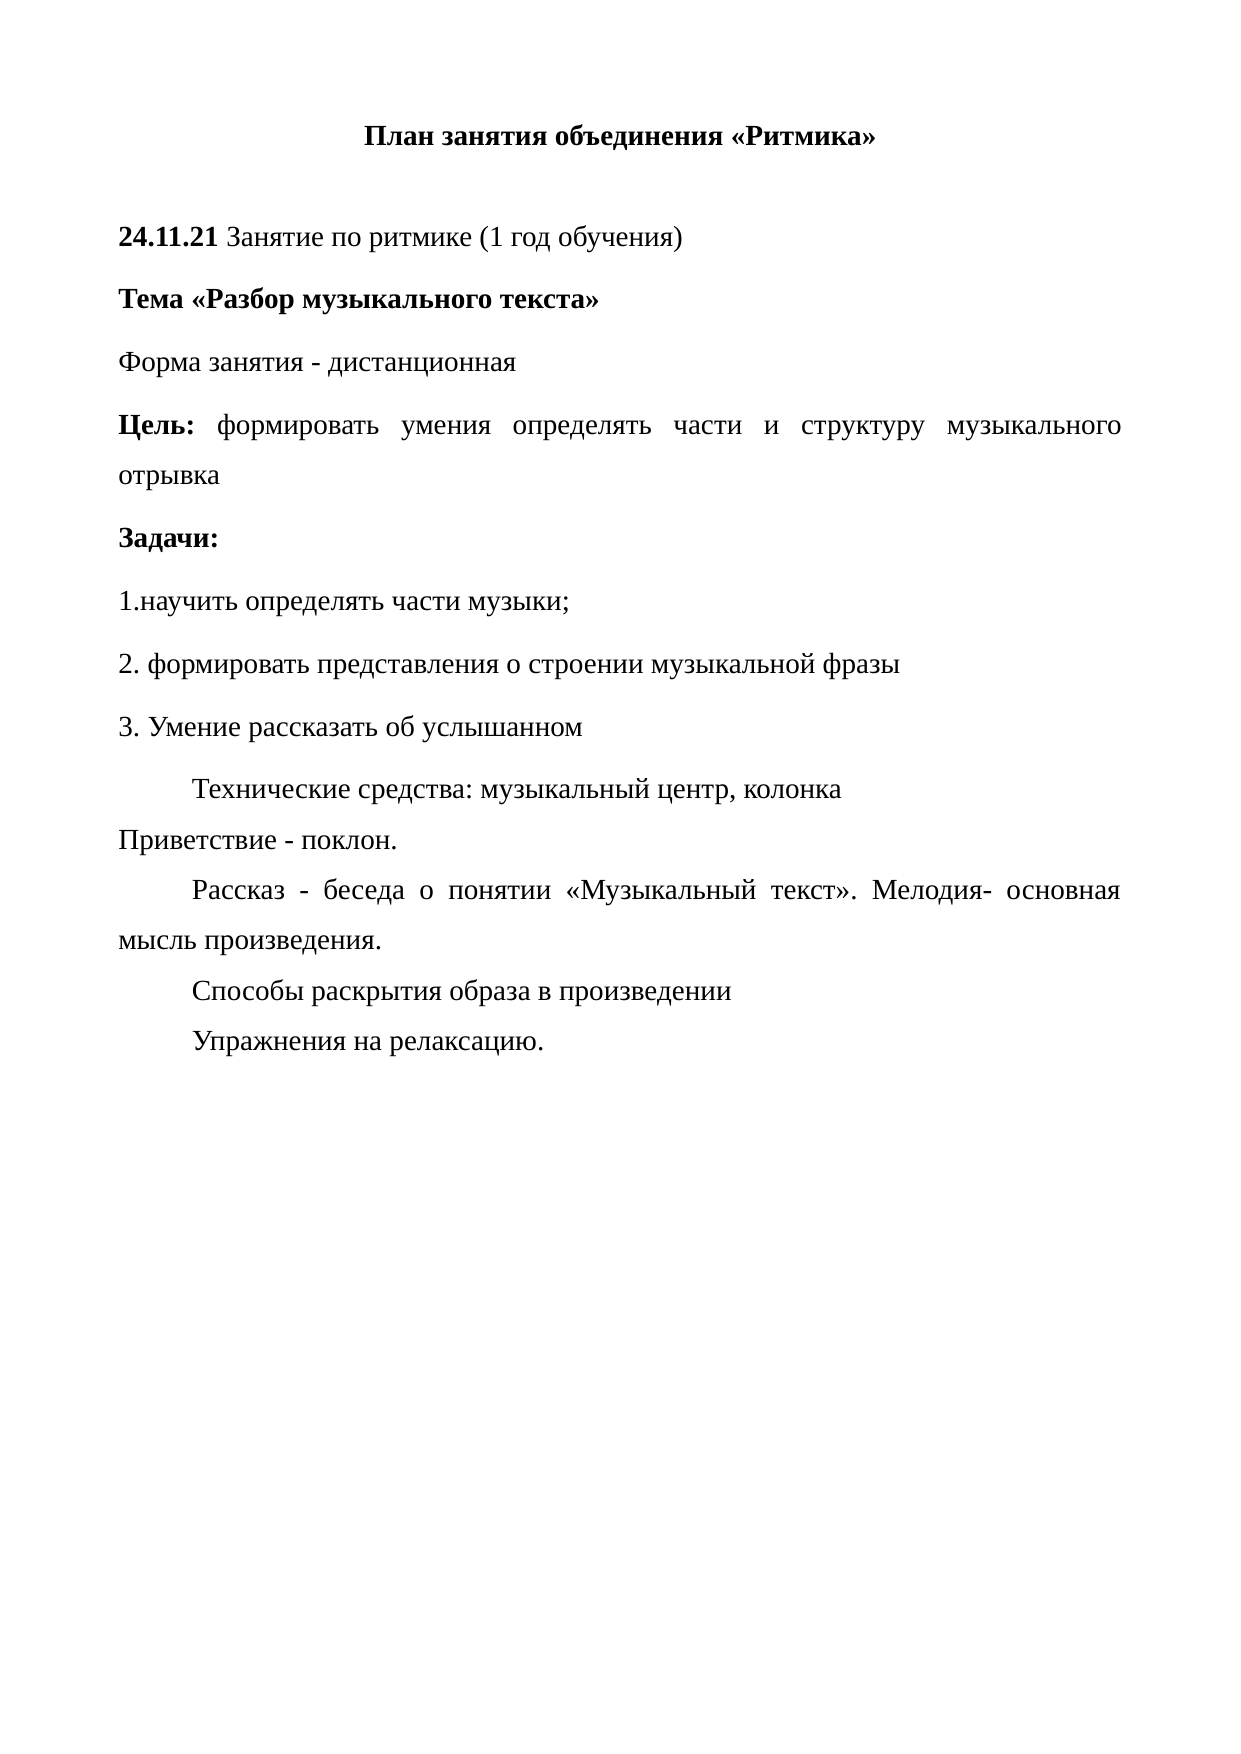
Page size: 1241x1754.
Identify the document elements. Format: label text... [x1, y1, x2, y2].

text План занятия объединения «Ритмика» [118, 118, 1122, 152]
text Приветствие - поклон. [118, 822, 1122, 855]
text Задачи: [118, 520, 1122, 554]
text Упражнения на релаксацию. [118, 1023, 1122, 1057]
text 2. формировать представления о строении музыкальной фразы [118, 646, 1122, 679]
text Рассказ - беседа о понятии «Музыкальный текст». Мелодия- основная мысль произведения. [118, 872, 1122, 956]
text Тема «Разбор музыкального текста» [118, 282, 1122, 315]
text 1.научить определять части музыки; [118, 583, 1122, 617]
text Технические средства: музыкальный центр, колонка [118, 772, 1122, 805]
text 3. Умение рассказать об услышанном [118, 709, 1122, 742]
text Способы раскрытия образа в произведении [118, 973, 1122, 1006]
text 24.11.21 Занятие по ритмике (1 год обучения) [118, 219, 1122, 252]
text Цель: формировать умения определять части и структуру музыкального отрывка [118, 407, 1122, 491]
text Форма занятия - дистанционная [118, 344, 1122, 378]
